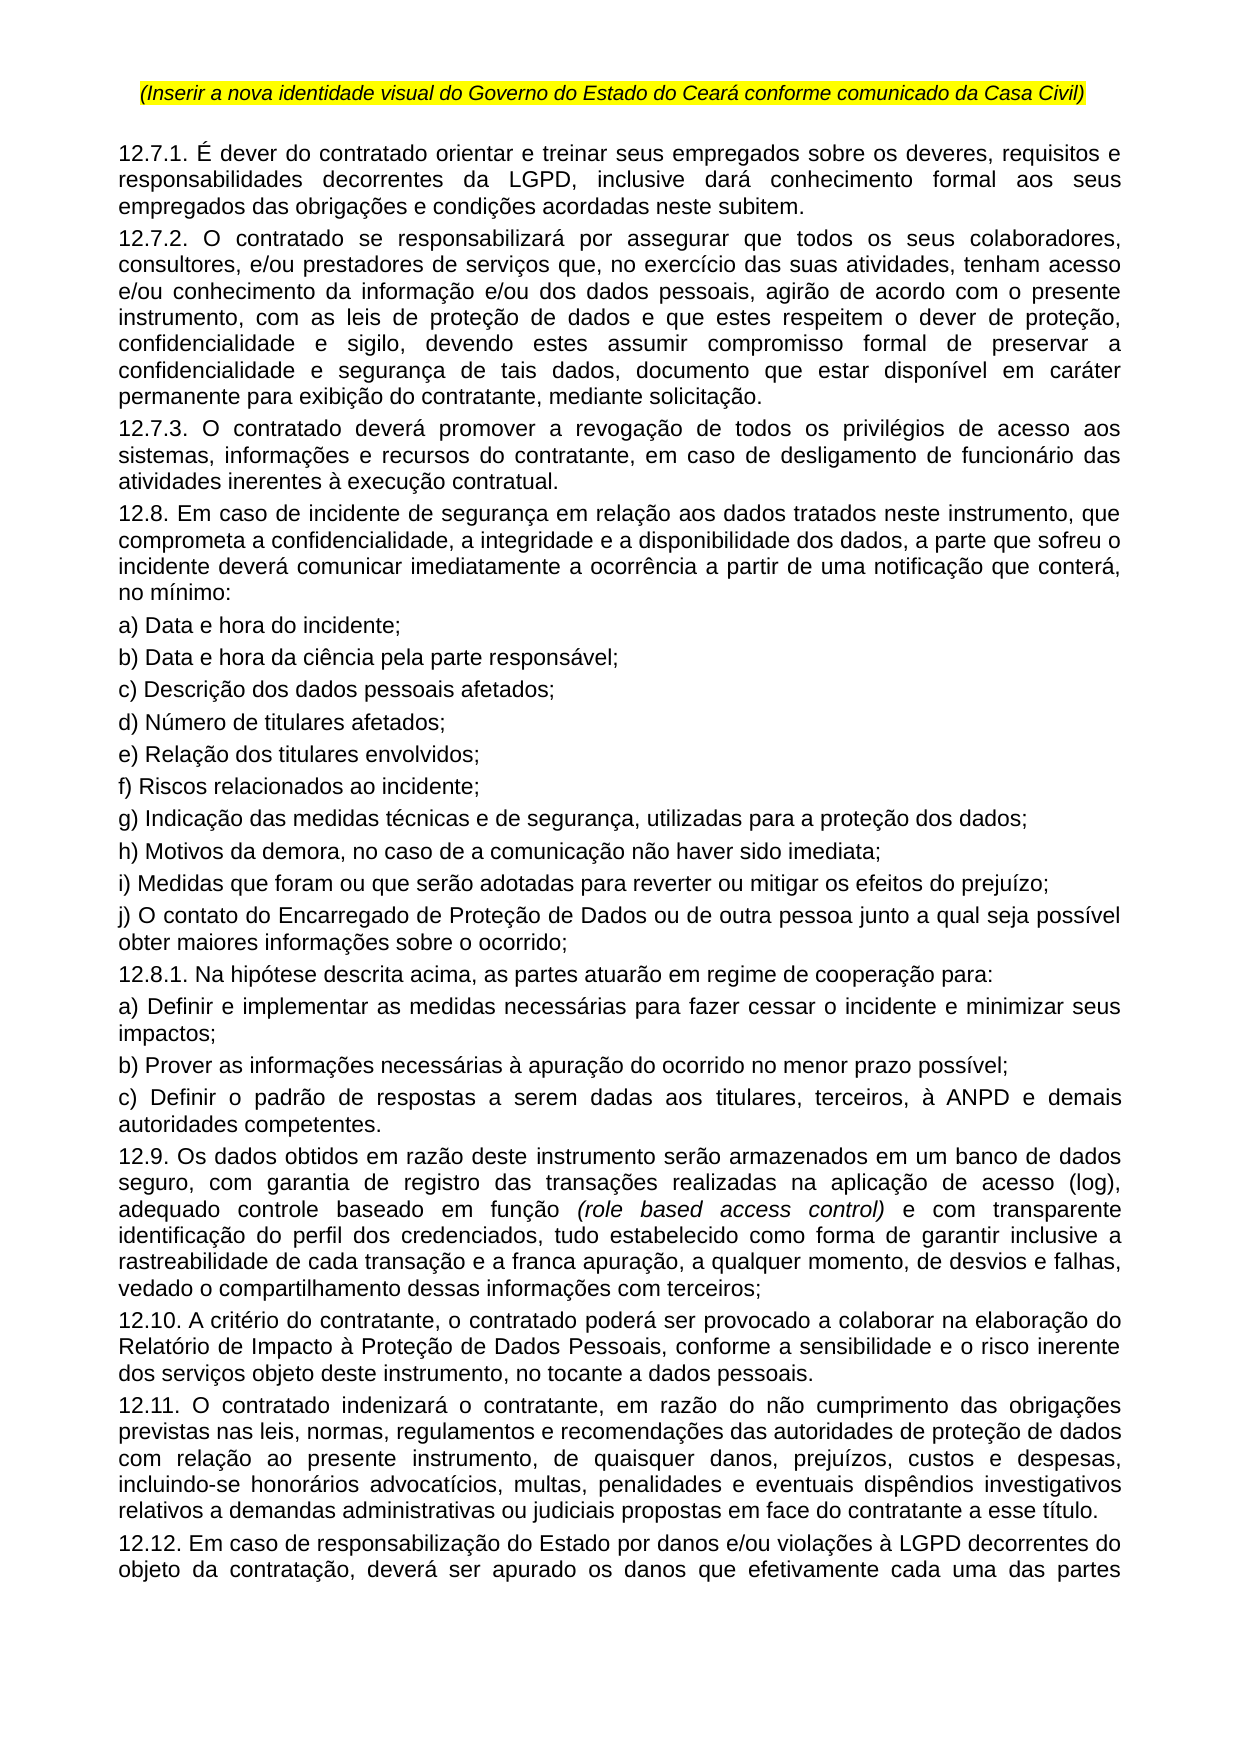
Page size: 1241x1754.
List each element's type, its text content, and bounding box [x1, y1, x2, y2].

text 12.12. Em caso de responsabilização do Estado por danos e/ou violações à LGPD decorrentes do objeto da contratação, deverá ser apurado os danos que efetivamente cada uma das partes [118, 1529, 1122, 1582]
text e) Relação dos titulares envolvidos; [118, 741, 1122, 767]
text 12.8.1. Na hipótese descrita acima, as partes atuarão em regime de cooperação para: [118, 961, 1122, 987]
text 12.7.2. O contratado se responsabilizará por assegurar que todos os seus colaboradores, consultores, e/ou prestadores de serviços que, no exercício das suas atividades, tenham acesso e/ou conhecimento da informação e/ou dos dados pessoais, agirão de acordo com o presente instrumento, com as leis de proteção de dados e que estes respeitem o dever de proteção, confidencialidade e sigilo, devendo estes assumir compromisso formal de preservar a confidencialidade e segurança de tais dados, documento que estar disponível em caráter permanente para exibição do contratante, mediante solicitação. [118, 225, 1122, 409]
text b) Prover as informações necessárias à apuração do ocorrido no menor prazo possível; [118, 1052, 1122, 1078]
text j) O contato do Encarregado de Proteção de Dados ou de outra pessoa junto a qual seja possível obter maiores informações sobre o ocorrido; [118, 902, 1122, 955]
text 12.11. O contratado indenizará o contratante, em razão do não cumprimento das obrigações previstas nas leis, normas, regulamentos e recomendações das autoridades de proteção de dados com relação ao presente instrumento, de quaisquer danos, prejuízos, custos e despesas, incluindo-se honorários advocatícios, multas, penalidades e eventuais dispêndios investigativos relativos a demandas administrativas ou judiciais propostas em face do contratante a esse título. [118, 1392, 1122, 1524]
text c) Definir o padrão de respostas a serem dadas aos titulares, terceiros, à ANPD e demais autoridades competentes. [118, 1084, 1122, 1137]
text 12.7.3. O contratado deverá promover a revogação de todos os privilégios de acesso aos sistemas, informações e recursos do contratante, em caso de desligamento de funcionário das atividades inerentes à execução contratual. [118, 415, 1122, 494]
text a) Definir e implementar as medidas necessárias para fazer cessar o incidente e minimizar seus impactos; [118, 993, 1122, 1046]
text h) Motivos da demora, no caso de a comunicação não haver sido imediata; [118, 838, 1122, 864]
text i) Medidas que foram ou que serão adotadas para reverter ou mitigar os efeitos do prejuízo; [118, 870, 1122, 896]
text a) Data e hora do incidente; [118, 612, 1122, 638]
text 12.8. Em caso de incidente de segurança em relação aos dados tratados neste instrumento, que comprometa a confidencialidade, a integridade e a disponibilidade dos dados, a parte que sofreu o incidente deverá comunicar imediatamente a ocorrência a partir de uma notificação que conterá, no mínimo: [118, 500, 1122, 606]
text d) Número de titulares afetados; [118, 708, 1122, 735]
text 12.9. Os dados obtidos em razão deste instrumento serão armazenados em um banco de dados seguro, com garantia de registro das transações realizadas na aplicação de acesso (log), adequado controle baseado em função (role based access control) e com transparente identificação do perfil dos credenciados, tudo estabelecido como forma de garantir inclusive a rastreabilidade de cada transação e a franca apuração, a qualquer momento, de desvios e falhas, vedado o compartilhamento dessas informações com terceiros; [118, 1143, 1122, 1301]
text f) Riscos relacionados ao incidente; [118, 773, 1122, 799]
text b) Data e hora da ciência pela parte responsável; [118, 644, 1122, 670]
text 12.10. A critério do contratante, o contratado poderá ser provocado a colaborar na elaboração do Relatório de Impacto à Proteção de Dados Pessoais, conforme a sensibilidade e o risco inerente dos serviços objeto deste instrumento, no tocante a dados pessoais. [118, 1307, 1122, 1386]
text g) Indicação das medidas técnicas e de segurança, utilizadas para a proteção dos dados; [118, 805, 1122, 832]
list 12.7.1. É dever do contratado orientar e treinar seus empregados sobre os deveres, requisitos e responsabilidades decorrentes da LGPD, inclusive dará conhecimento formal aos seus empregados das obrigações e condições acordadas neste subitem. [118, 140, 1122, 219]
text c) Descrição dos dados pessoais afetados; [118, 676, 1122, 703]
